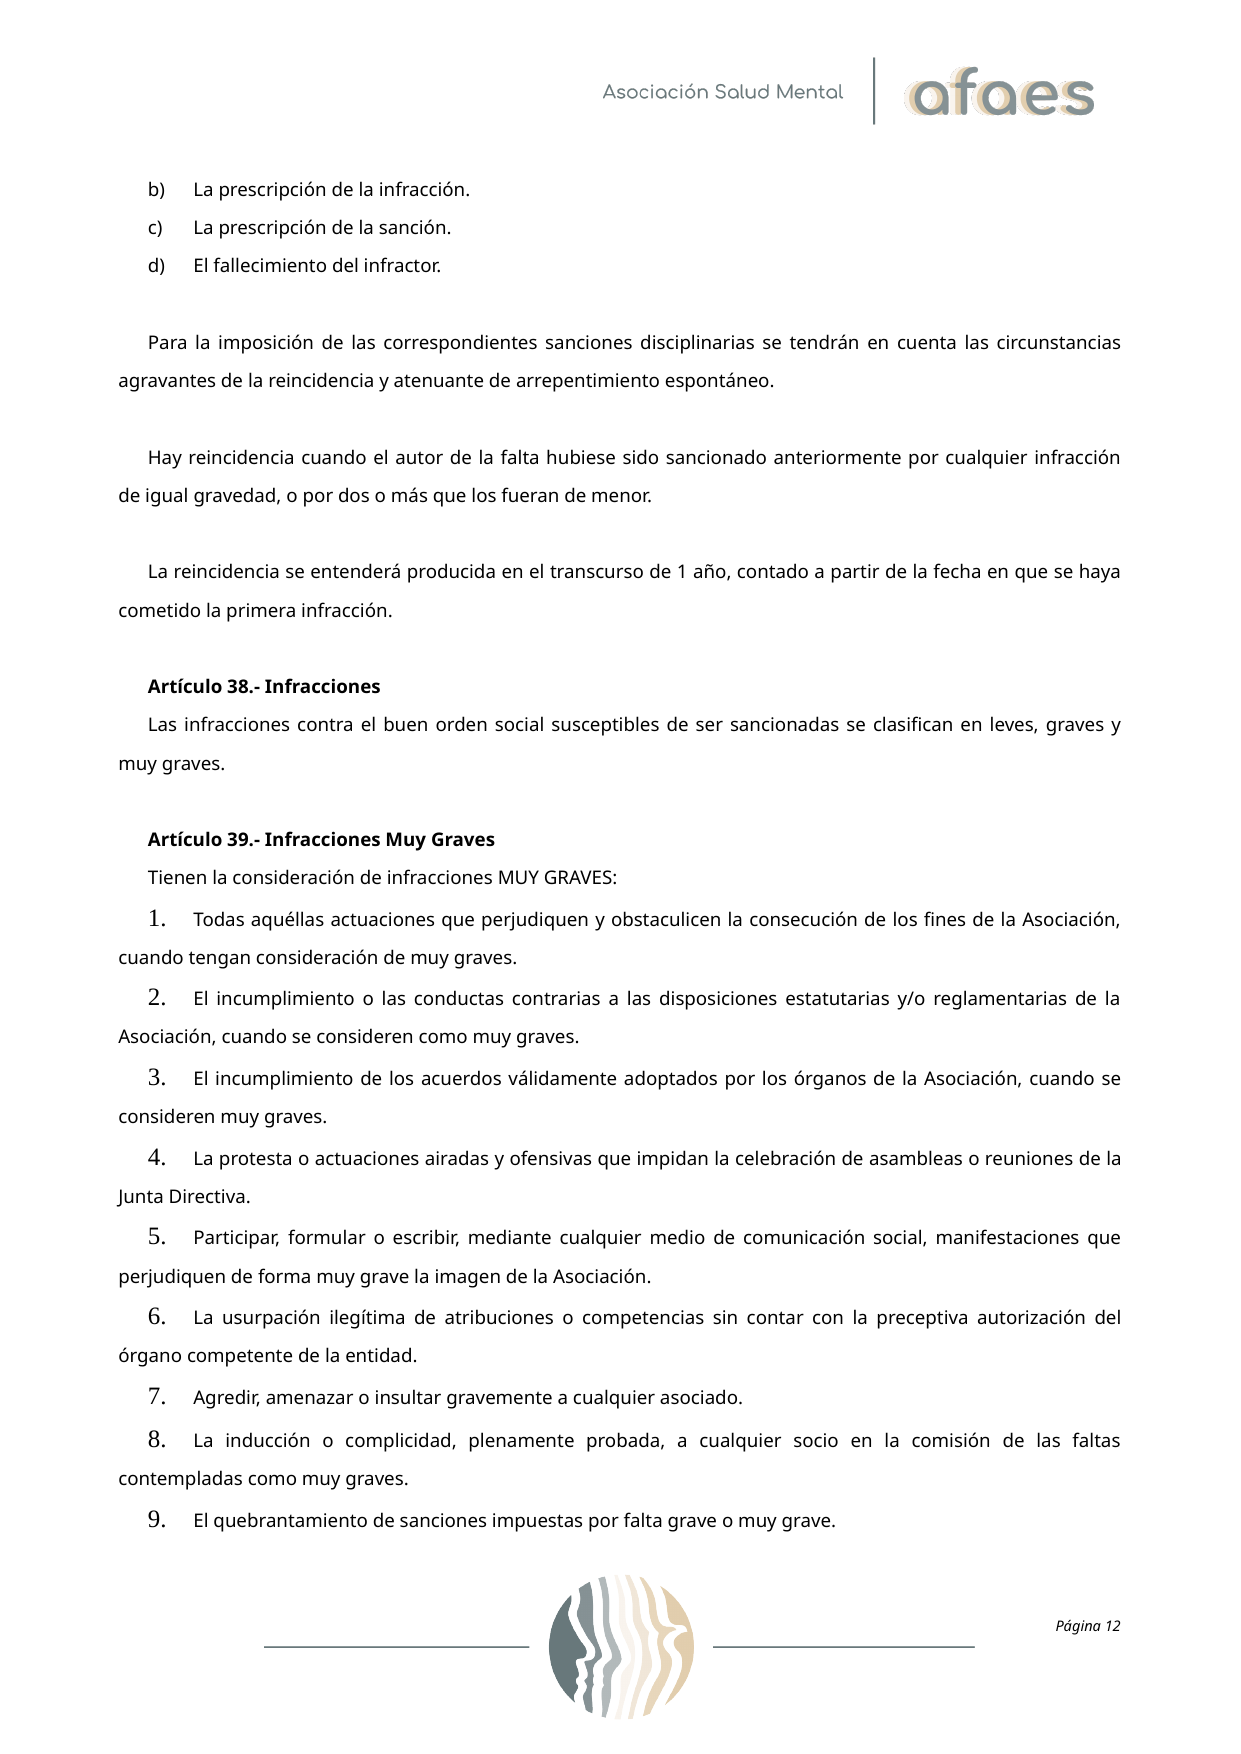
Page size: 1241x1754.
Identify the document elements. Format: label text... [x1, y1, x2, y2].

text Para la imposición de las correspondientes sanciones disciplinarias se tendrán en cuenta las circunstancias agravantes de la reincidencia y atenuante de arrepentimiento espontáneo. [118, 329, 1122, 393]
list La prescripción de la sanción. [118, 214, 1122, 240]
list El fallecimiento del infractor. [118, 253, 1122, 278]
text Hay reincidencia cuando el autor de la falta hubiese sido sancionado anteriormente por cualquier infracción de igual gravedad, o por dos o más que los fueran de menor. [118, 444, 1122, 508]
list La usurpación ilegítima de atribuciones o competencias sin contar con la preceptiva autorización del órgano competente de la entidad. [118, 1301, 1122, 1368]
list La protesta o actuaciones airadas y ofensivas que impidan la celebración de asambleas o reuniones de la Junta Directiva. [118, 1142, 1122, 1209]
text Tienen la consideración de infracciones MUY GRAVES: [118, 864, 1122, 890]
list El incumplimiento o las conductas contrarias a las disposiciones estatutarias y/o reglamentarias de la Asociación, cuando se consideren como muy graves. [118, 982, 1122, 1049]
text Las infracciones contra el buen orden social susceptibles de ser sancionadas se clasifican en leves, graves y muy graves. [118, 712, 1122, 775]
text Artículo 39.- Infracciones Muy Graves [118, 826, 1122, 852]
list El quebrantamiento de sanciones impuestas por falta grave o muy grave. [118, 1504, 1122, 1532]
list La inducción o complicidad, plenamente probada, a cualquier socio en la comisión de las faltas contempladas como muy graves. [118, 1424, 1122, 1491]
list Todas aquéllas actuaciones que perjudiquen y obstaculicen la consecución de los fines de la Asociación, cuando tengan consideración de muy graves. [118, 903, 1122, 970]
text La reincidencia se entenderá producida en el transcurso de 1 año, contado a partir de la fecha en que se haya cometido la primera infracción. [118, 559, 1122, 622]
list Agredir, amenazar o insultar gravemente a cualquier asociado. [118, 1381, 1122, 1409]
list El incumplimiento de los acuerdos válidamente adoptados por los órganos de la Asociación, cuando se consideren muy graves. [118, 1062, 1122, 1129]
list Participar, formular o escribir, mediante cualquier medio de comunicación social, manifestaciones que perjudiquen de forma muy grave la imagen de la Asociación. [118, 1221, 1122, 1288]
list La prescripción de la infracción. [118, 176, 1122, 202]
text Artículo 38.- Infracciones [118, 673, 1122, 699]
